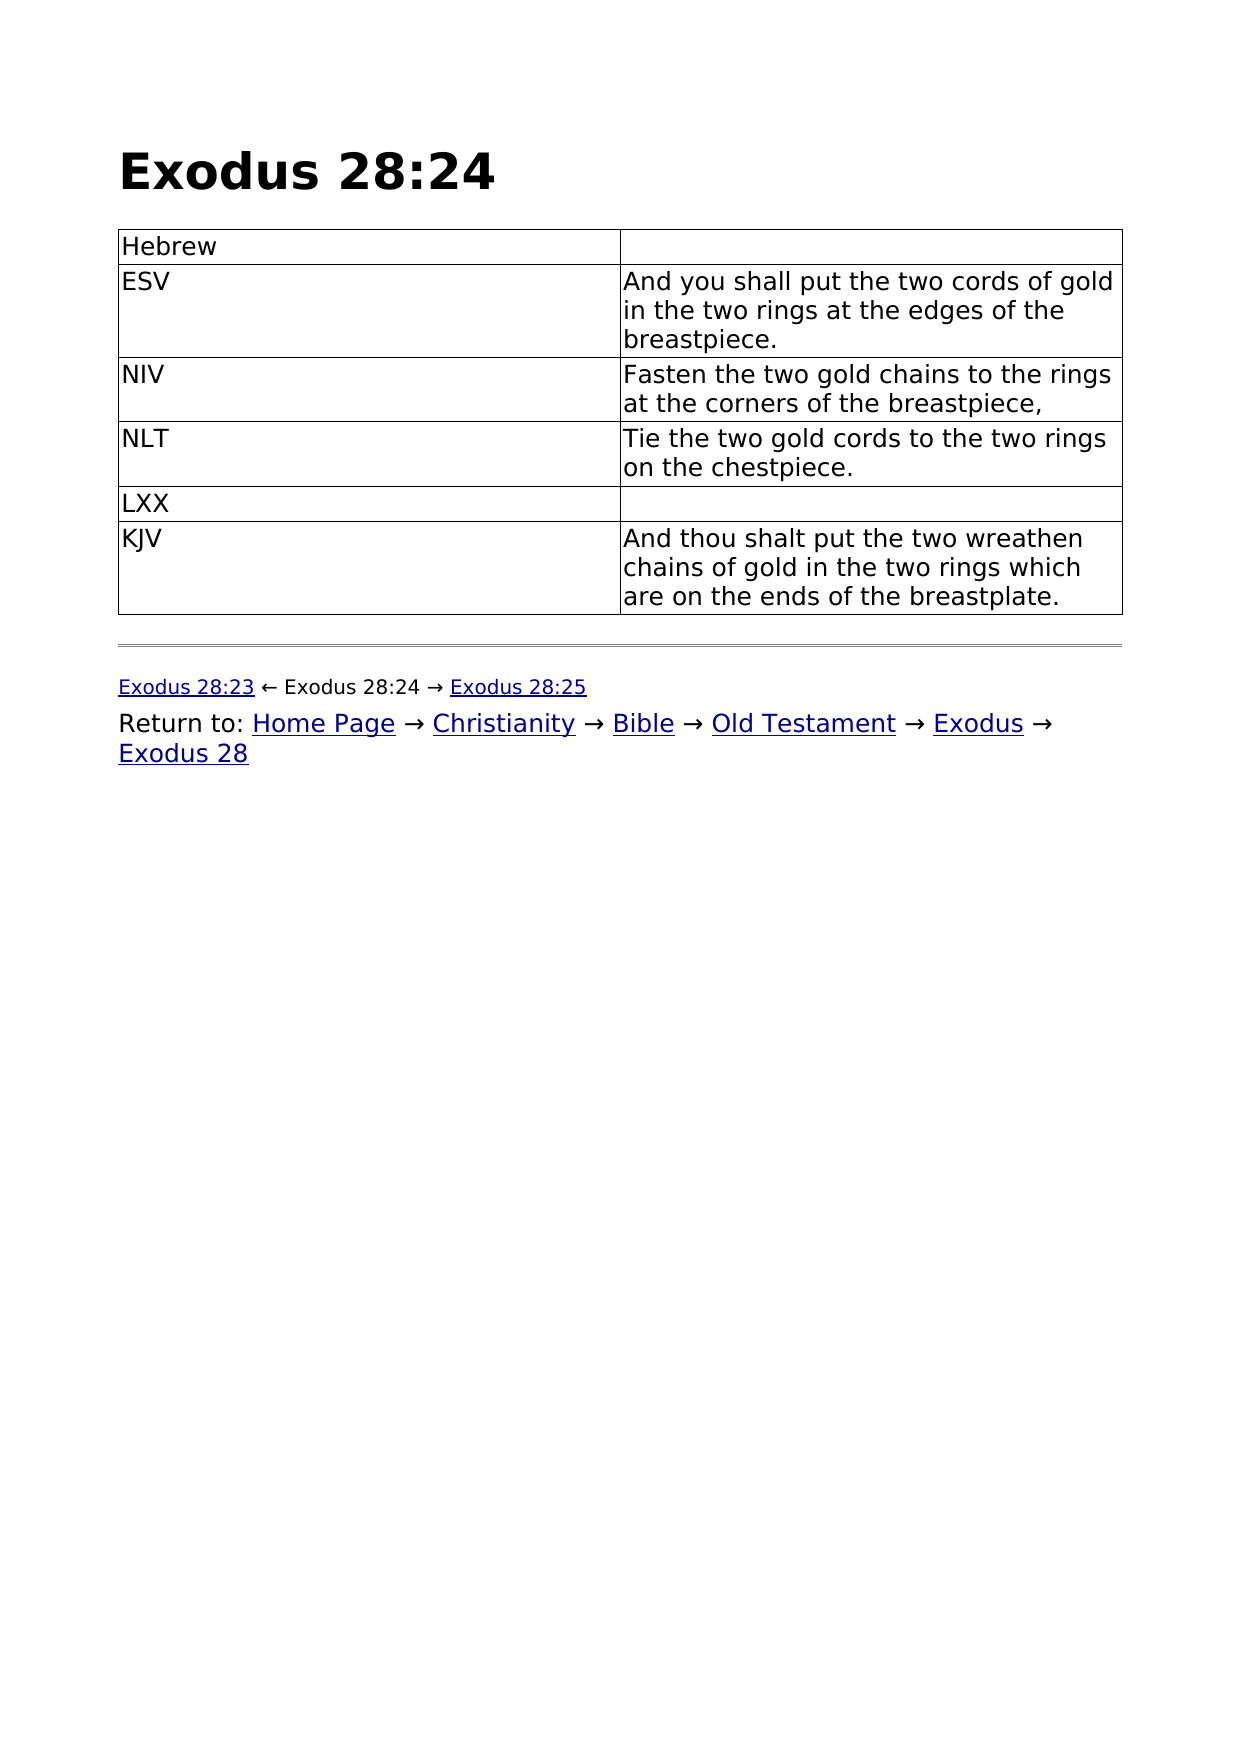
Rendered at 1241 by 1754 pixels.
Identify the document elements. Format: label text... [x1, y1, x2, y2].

table_header [621, 230, 1122, 264]
text Return to: Home Page → Christianity → Bible → Old Testament → Exodus → Exodus 28 [118, 709, 1122, 768]
table_cell And you shall put the two cords of gold in the two rings at the edges of the breastpiece. [621, 265, 1122, 357]
table_header Hebrew [119, 230, 620, 264]
table_cell Tie the two gold cords to the two rings on the chestpiece. [621, 422, 1122, 486]
table_cell KJV [119, 522, 620, 614]
table_cell LXX [119, 487, 620, 521]
text Exodus 28:23 ← Exodus 28:24 → Exodus 28:25 [118, 676, 1122, 709]
table_cell And thou shalt put the two wreathen chains of gold in the two rings which are on the ends of the breastplate. [621, 522, 1122, 614]
table_cell NLT [119, 422, 620, 486]
table_cell Fasten the two gold chains to the rings at the corners of the breastpiece, [621, 358, 1122, 421]
table_cell [621, 487, 1122, 521]
table_cell NIV [119, 358, 620, 421]
table_cell ESV [119, 265, 620, 357]
subtitle Exodus 28:24 [118, 143, 1122, 201]
